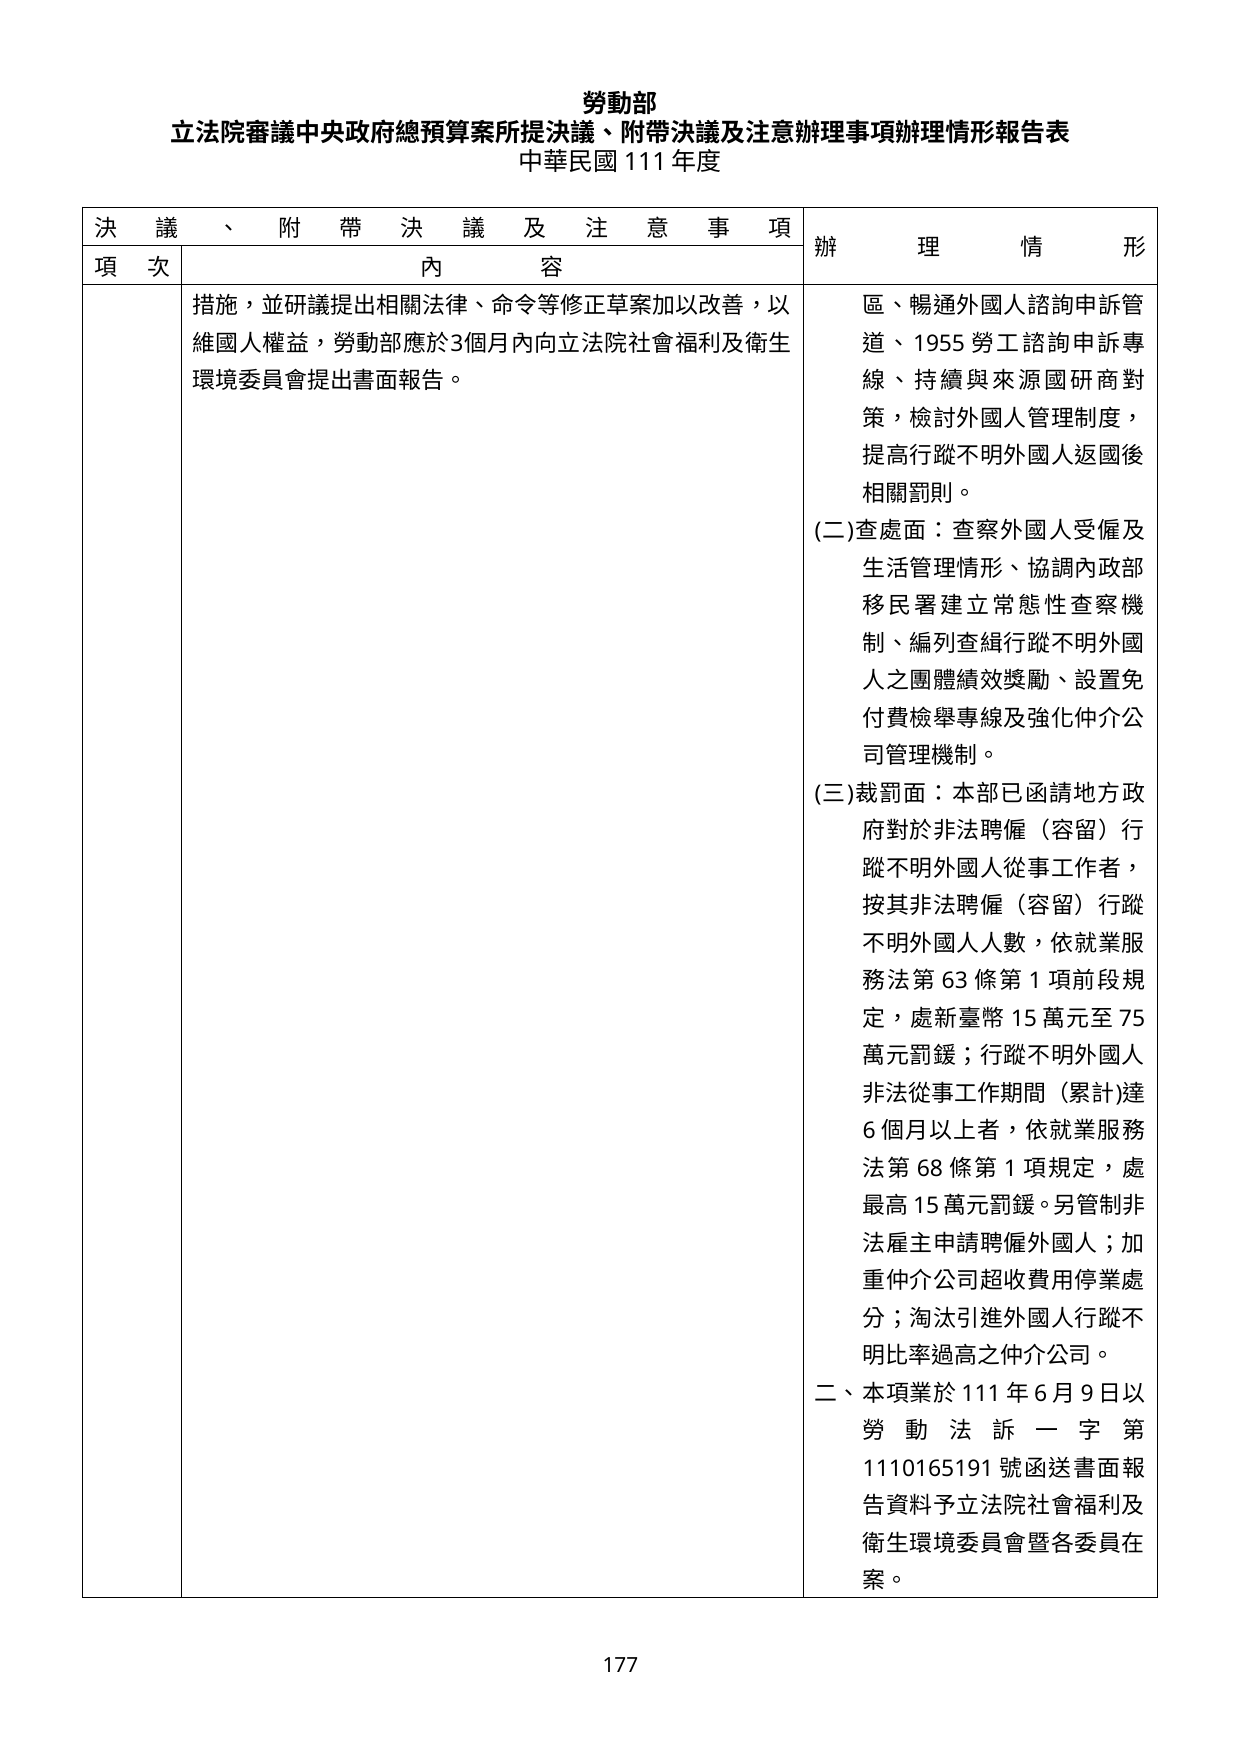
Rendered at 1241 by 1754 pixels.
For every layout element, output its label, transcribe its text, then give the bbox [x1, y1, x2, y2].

table_cell 區、暢通外國人諮詢申訴管道、1955勞工諮詢申訴專線、持續與來源國研商對策，檢討外國人管理制度，提高行蹤不明外國人返國後相關罰則。 (二)查處面：查察外國人受僱及生活管理情形、協調內政部移民署建立常態性查察機制、編列查緝行蹤不明外國人之團體績效獎勵、設置免付費檢舉專線及強化仲介公司管理機制。 (三)裁罰面：本部已函請地方政府對於非法聘僱（容留）行蹤不明外國人從事工作者，按其非法聘僱（容留）行蹤不明外國人人數，依就業服務法第63條第1項前段規定，處新臺幣15萬元至75萬元罰鍰；行蹤不明外國人非法從事工作期間（累計)達6個月以上者，依就業服務法第68條第1項規定，處最高15萬元罰鍰。另管制非法雇主申請聘僱外國人；加重仲介公司超收費用停業處分；淘汰引進外國人行蹤不明比率過高之仲介公司。 本項業於111年6月9日以勞動法訴一字第1110165191號函送書面報告資料予立法院社會福利及衛生環境委員會暨各委員在案。 [804, 285, 1157, 1597]
table_header 決議、附帶決議及注意事項 [83, 208, 803, 245]
table_cell [83, 285, 181, 1597]
table_cell 內 容 [182, 246, 803, 284]
table_cell 項次 [83, 246, 181, 284]
table_header 辦理情形 [804, 208, 1157, 284]
table_cell 措施，並研議提出相關法律、命令等修正草案加以改善，以維國人權益，勞動部應於3個月內向立法院社會福利及衛生環境委員會提出書面報告。 [182, 285, 803, 1597]
